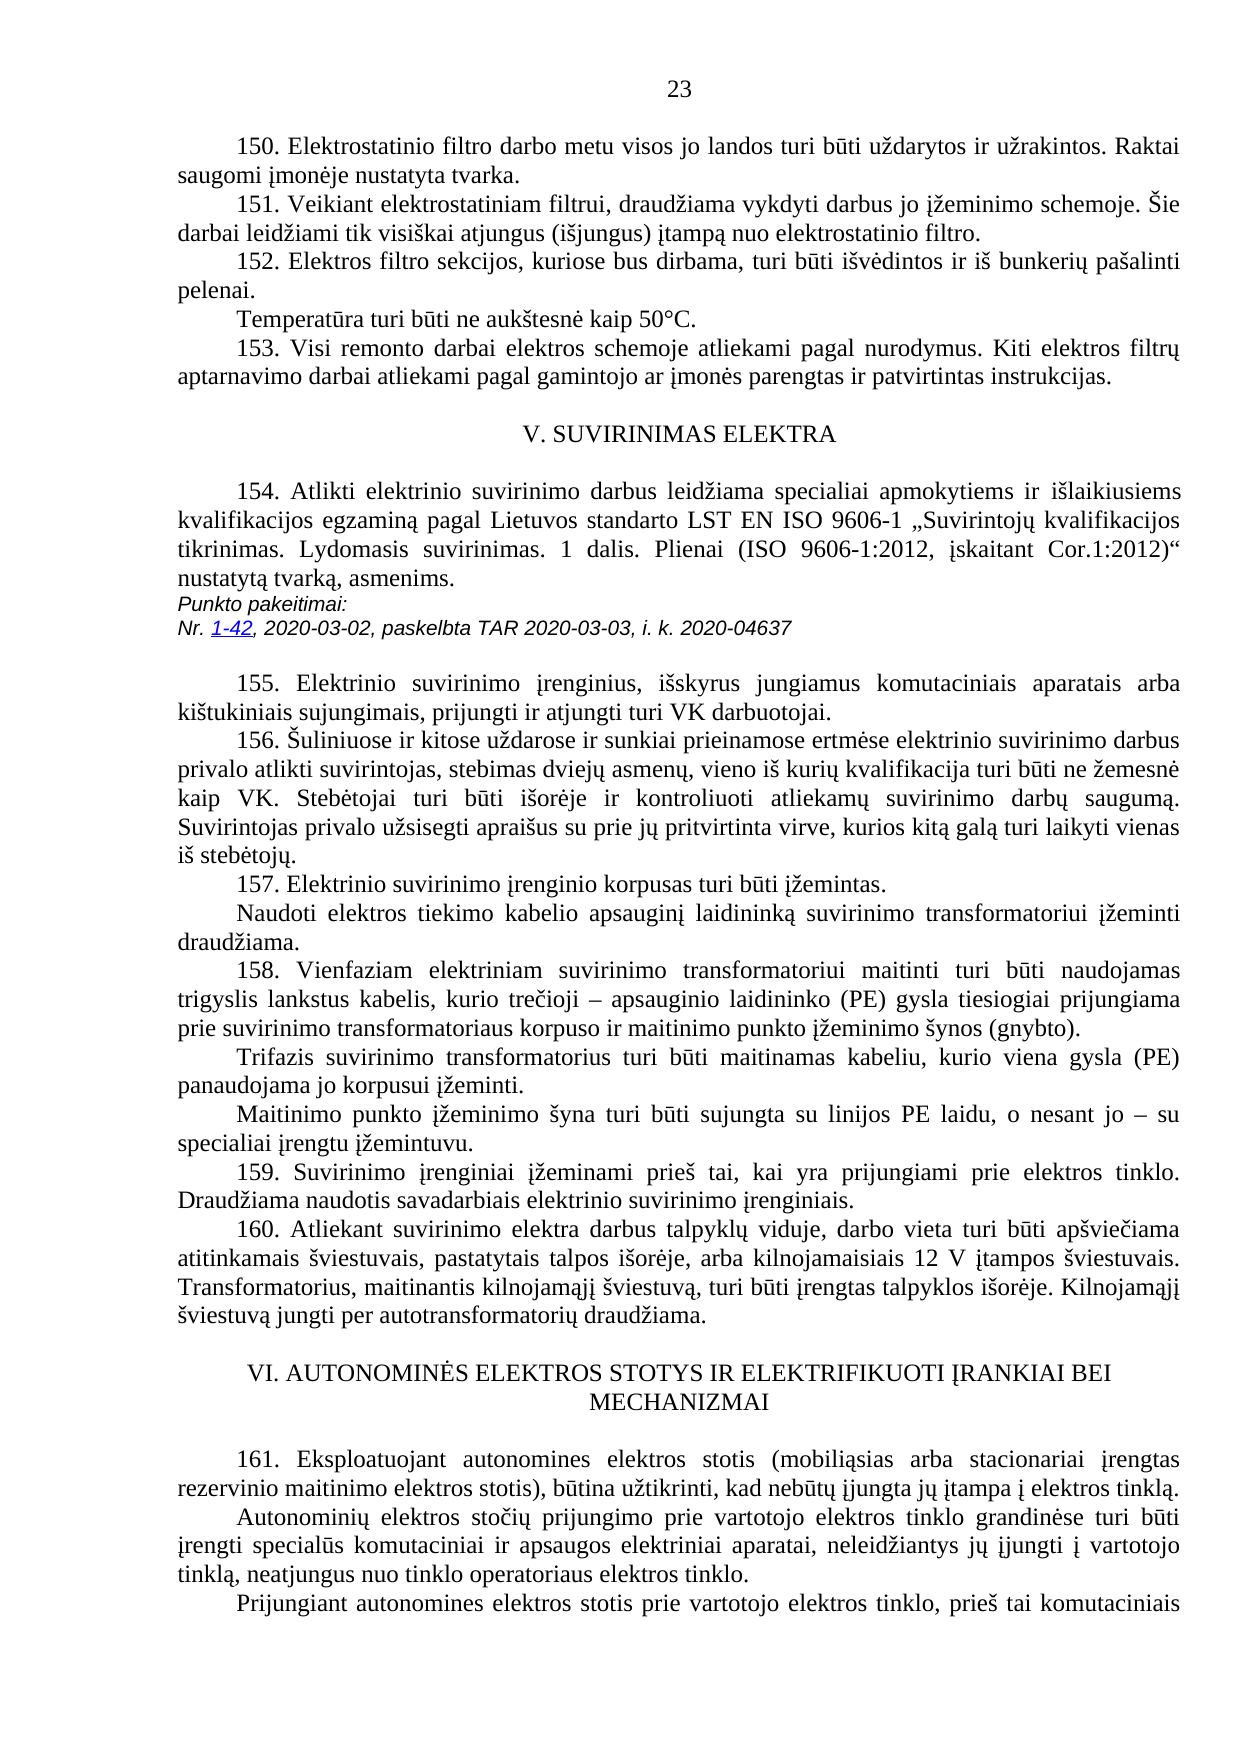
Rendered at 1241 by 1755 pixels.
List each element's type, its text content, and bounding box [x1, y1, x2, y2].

text 161. Eksploatuojant autonomines elektros stotis (mobiliąsias arba stacionariai įrengtas rezervinio maitinimo elektros stotis), būtina užtikrinti, kad nebūtų įjungta jų įtampa į elektros tinklą. [177, 1444, 1181, 1502]
text 154. Atlikti elektrinio suvirinimo darbus leidžiama specialiai apmokytiems ir išlaikiusiems kvalifikacijos egzaminą pagal Lietuvos standarto LST EN ISO 9606-1 „Suvirintojų kvalifikacijos tikrinimas. Lydomasis suvirinimas. 1 dalis. Plienai (ISO 9606-1:2012, įskaitant Cor.1:2012)“ nustatytą tvarką, asmenims. [177, 476, 1181, 591]
text 156. Šuliniuose ir kitose uždarose ir sunkiai prieinamose ertmėse elektrinio suvirinimo darbus privalo atlikti suvirintojas, stebimas dviejų asmenų, vieno iš kurių kvalifikacija turi būti ne žemesnė kaip VK. Stebėtojai turi būti išorėje ir kontroliuoti atliekamų suvirinimo darbų saugumą. Suvirintojas privalo užsisegti apraišus su prie jų pritvirtinta virve, kurios kitą galą turi laikyti vienas iš stebėtojų. [177, 726, 1181, 869]
text 150. Elektrostatinio filtro darbo metu visos jo landos turi būti uždarytos ir užrakintos. Raktai saugomi įmonėje nustatyta tvarka. [177, 131, 1181, 189]
text Naudoti elektros tiekimo kabelio apsauginį laidininką suvirinimo transformatoriui įžeminti draudžiama. [177, 898, 1181, 956]
text 151. Veikiant elektrostatiniam filtrui, draudžiama vykdyti darbus jo įžeminimo schemoje. Šie darbai leidžiami tik visiškai atjungus (išjungus) įtampą nuo elektrostatinio filtro. [177, 189, 1181, 246]
text 158. Vienfaziam elektriniam suvirinimo transformatoriui maitinti turi būti naudojamas trigyslis lankstus kabelis, kurio trečioji – apsauginio laidininko (PE) gysla tiesiogiai prijungiama prie suvirinimo transformatoriaus korpuso ir maitinimo punkto įžeminimo šynos (gnybto). [177, 956, 1181, 1042]
text 153. Visi remonto darbai elektros schemoje atliekami pagal nurodymus. Kiti elektros filtrų aptarnavimo darbai atliekami pagal gamintojo ar įmonės parengtas ir patvirtintas instrukcijas. [177, 333, 1181, 390]
text Temperatūra turi būti ne aukštesnė kaip 50°C. [177, 304, 1181, 333]
text V. SUVIRINIMAS ELEKTRA [177, 419, 1181, 448]
text VI. AUTONOMINĖS ELEKTROS STOTYS IR ELEKTRIFIKUOTI ĮRANKIAI BEI MECHANIZMAI [177, 1358, 1181, 1416]
text 155. Elektrinio suvirinimo įrenginius, išskyrus jungiamus komutaciniais aparatais arba kištukiniais sujungimais, prijungti ir atjungti turi VK darbuotojai. [177, 668, 1181, 726]
text 157. Elektrinio suvirinimo įrenginio korpusas turi būti įžemintas. [177, 869, 1181, 898]
text Maitinimo punkto įžeminimo šyna turi būti sujungta su linijos PE laidu, o nesant jo – su specialiai įrengtu įžemintuvu. [177, 1099, 1181, 1157]
text Autonominių elektros stočių prijungimo prie vartotojo elektros tinklo grandinėse turi būti įrengti specialūs komutaciniai ir apsaugos elektriniai aparatai, neleidžiantys jų įjungti į vartotojo tinklą, neatjungus nuo tinklo operatoriaus elektros tinklo. [177, 1502, 1181, 1588]
text Trifazis suvirinimo transformatorius turi būti maitinamas kabeliu, kurio viena gysla (PE) panaudojama jo korpusui įžeminti. [177, 1042, 1181, 1099]
text 152. Elektros filtro sekcijos, kuriose bus dirbama, turi būti išvėdintos ir iš bunkerių pašalinti pelenai. [177, 246, 1181, 304]
text Nr. 1-42, 2020-03-02, paskelbta TAR 2020-03-03, i. k. 2020-04637 [177, 615, 1181, 639]
text 159. Suvirinimo įrenginiai įžeminami prieš tai, kai yra prijungiami prie elektros tinklo. Draudžiama naudotis savadarbiais elektrinio suvirinimo įrenginiais. [177, 1157, 1181, 1214]
text 160. Atliekant suvirinimo elektra darbus talpyklų viduje, darbo vieta turi būti apšviečiama atitinkamais šviestuvais, pastatytais talpos išorėje, arba kilnojamaisiais 12 V įtampos šviestuvais. Transformatorius, maitinantis kilnojamąjį šviestuvą, turi būti įrengtas talpyklos išorėje. Kilnojamąjį šviestuvą jungti per autotransformatorių draudžiama. [177, 1214, 1181, 1329]
text Prijungiant autonomines elektros stotis prie vartotojo elektros tinklo, prieš tai komutaciniais [177, 1588, 1181, 1617]
text Punkto pakeitimai: [177, 591, 1181, 615]
